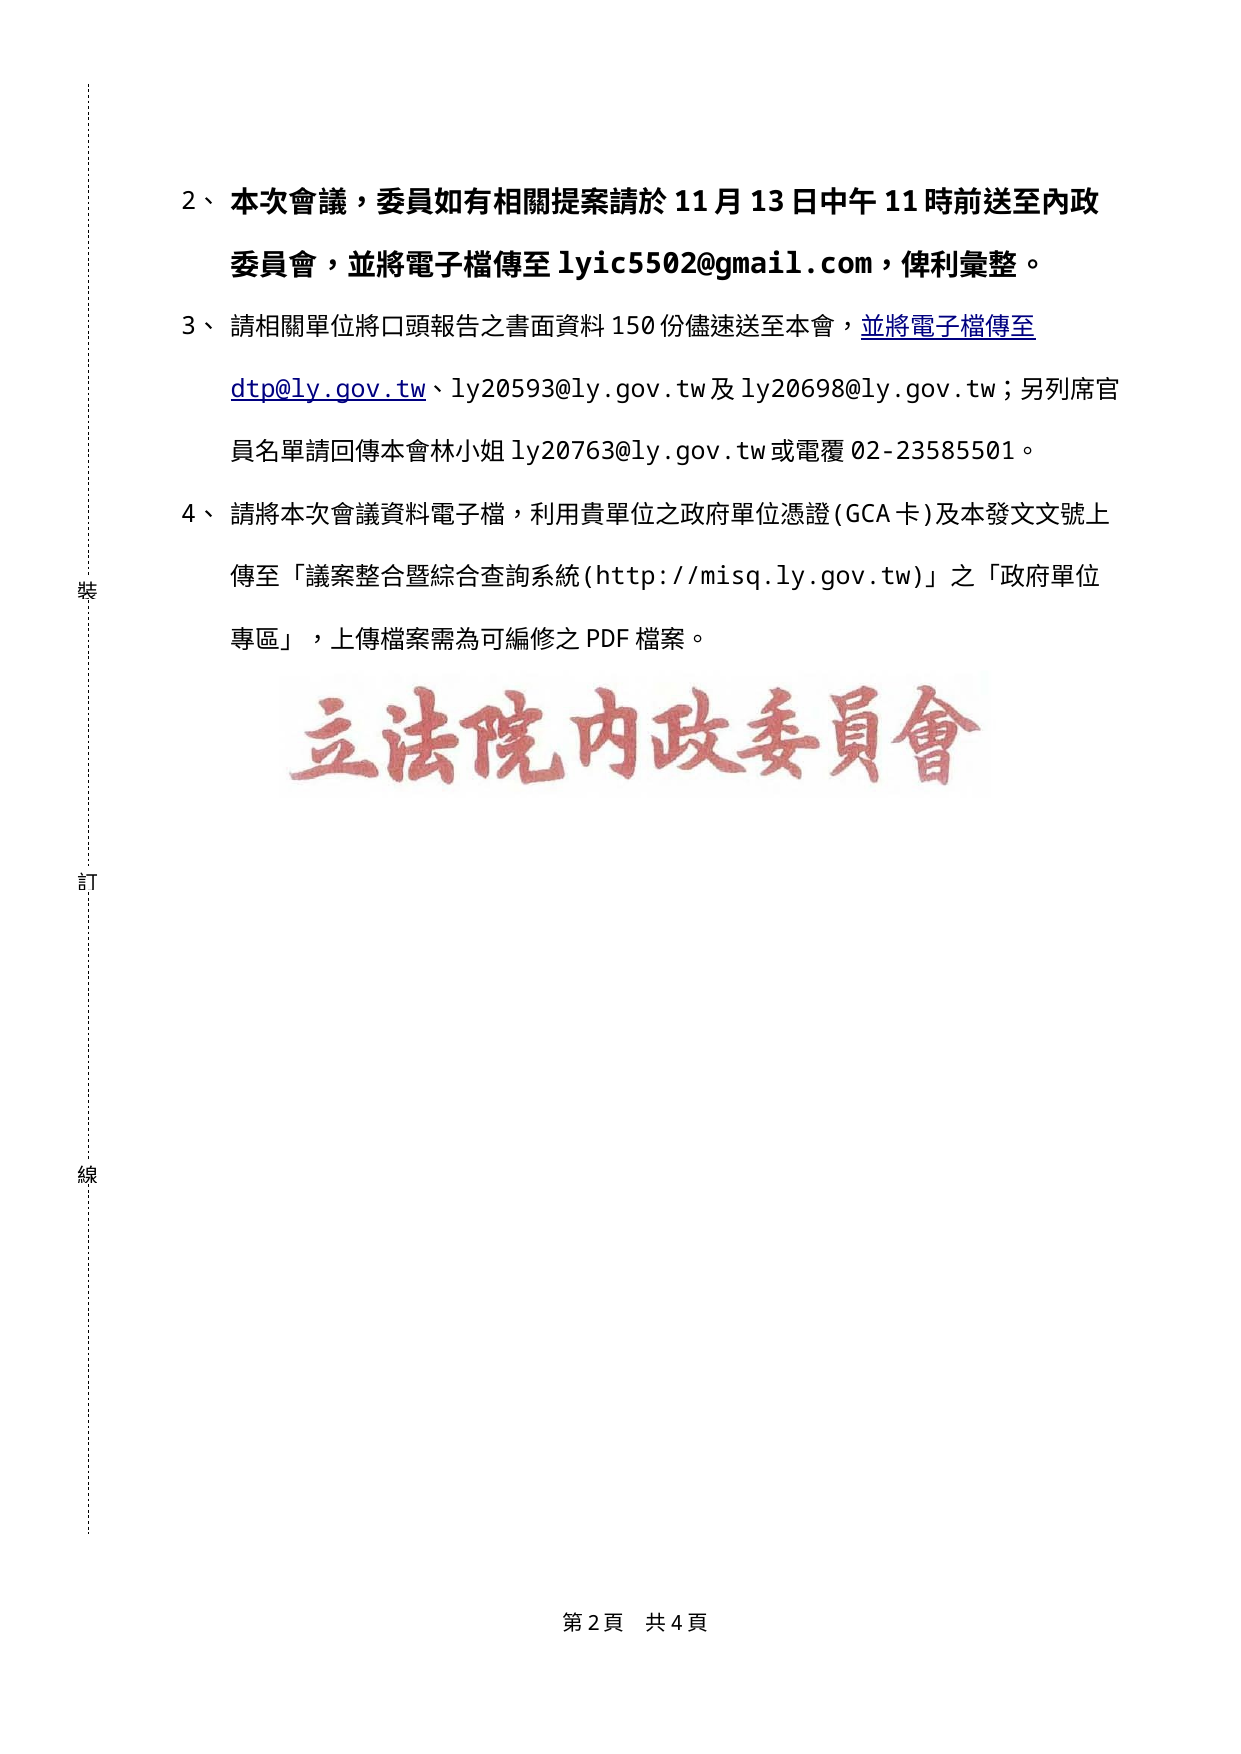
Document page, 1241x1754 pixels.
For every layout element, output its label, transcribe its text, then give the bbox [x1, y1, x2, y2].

list 本次會議，委員如有相關提案請於11月13日中午11時前送至內政委員會，並將電子檔傳至lyic5502@gmail.com，俾利彙整。 [181, 158, 1122, 283]
list 請相關單位將口頭報告之書面資料150份儘速送至本會，並將電子檔傳至dtp@ly.gov.tw、ly20593@ly.gov.tw及ly20698@ly.gov.tw；另列席官員名單請回傳本會林小姐ly20763@ly.gov.tw或電覆02-23585501。 [181, 283, 1122, 471]
list 請將本次會議資料電子檔，利用貴單位之政府單位憑證(GCA卡)及本發文文號上傳至「議案整合暨綜合查詢系統(http://misq.ly.gov.tw)」之「政府單位專區」，上傳檔案需為可編修之PDF檔案。 [181, 471, 1122, 658]
